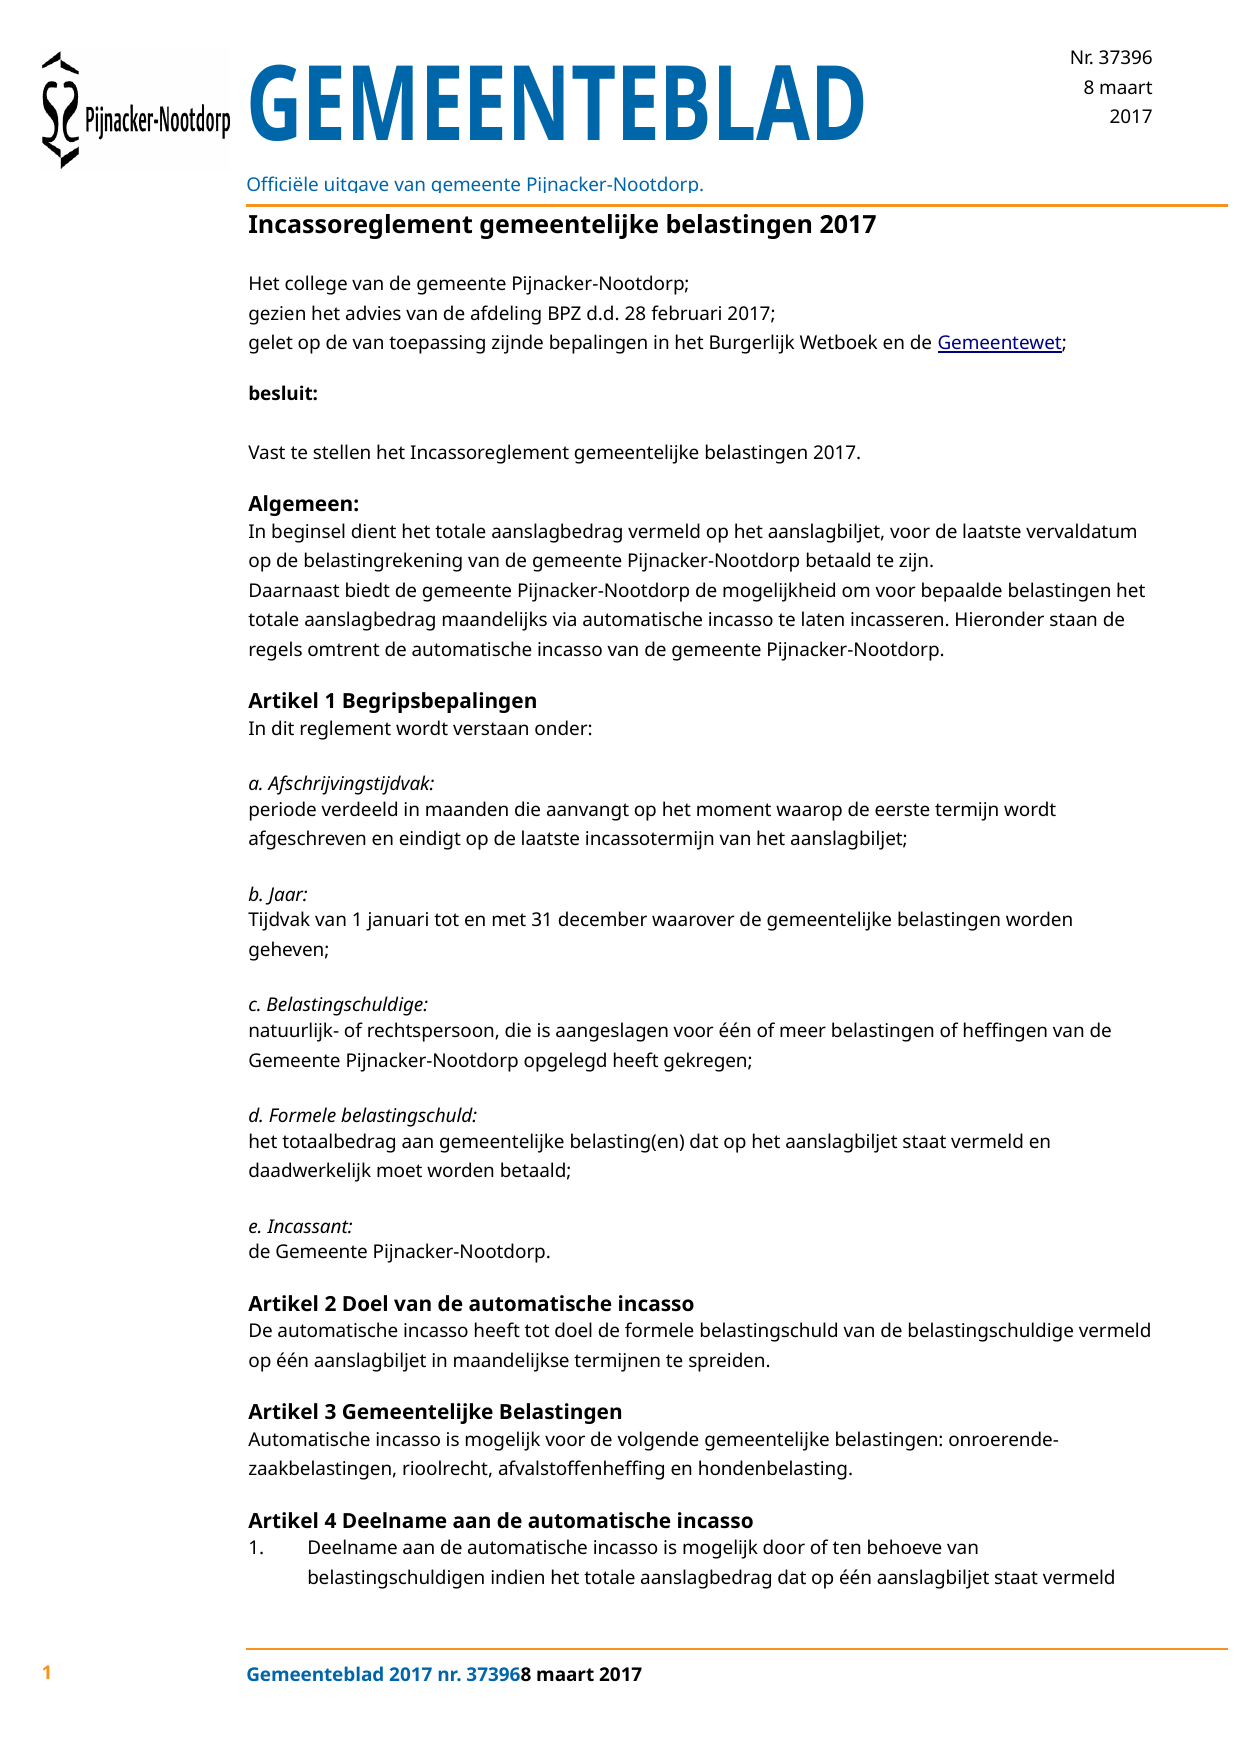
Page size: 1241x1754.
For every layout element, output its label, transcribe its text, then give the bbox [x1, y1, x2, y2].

text natuurlijk- of rechtspersoon, die is aangeslagen voor één of meer belastingen of heffingen van de Gemeente Pijnacker-Nootdorp opgelegd heeft gekregen; [248, 1017, 1152, 1073]
text Algemeen: [248, 489, 1152, 518]
text de Gemeente Pijnacker-Nootdorp. [248, 1238, 1152, 1264]
text Artikel 4 Deelname aan de automatische incasso [248, 1506, 1152, 1534]
picture [41, 47, 231, 172]
text e. Incassant: [248, 1213, 1152, 1238]
text Het college van de gemeente Pijnacker-Nootdorp; [248, 270, 1152, 296]
text Daarnaast biedt de gemeente Pijnacker-Nootdorp de mogelijkheid om voor bepaalde belastingen het totale aanslagbedrag maandelijks via automatische incasso te laten incasseren. Hieronder staan de regels omtrent de automatische incasso van de gemeente Pijnacker-Nootdorp. [248, 577, 1152, 662]
text a. Afschrijvingstijdvak: [248, 770, 1152, 796]
text d. Formele belastingschuld: [248, 1102, 1152, 1128]
text Vast te stellen het Incassoreglement gemeentelijke belastingen 2017. [248, 439, 1152, 465]
text Artikel 1 Begripsbepalingen [248, 687, 1152, 715]
text periode verdeeld in maanden die aanvangt op het moment waarop de eerste termijn wordt afgeschreven en eindigt op de laatste incassotermijn van het aanslagbiljet; [248, 796, 1152, 851]
text gelet op de van toepassing zijnde bepalingen in het Burgerlijk Wetboek en de Gemeentewet; [248, 329, 1152, 355]
text Tijdvak van 1 januari tot en met 31 december waarover de gemeentelijke belastingen worden geheven; [248, 907, 1152, 962]
text De automatische incasso heeft tot doel de formele belastingschuld van de belastingschuldige vermeld op één aanslagbiljet in maandelijkse termijnen te spreiden. [248, 1317, 1152, 1373]
text Artikel 3 Gemeentelijke Belastingen [248, 1397, 1152, 1426]
text Automatische incasso is mogelijk voor de volgende gemeentelijke belastingen: onroerende-zaakbelastingen, rioolrecht, afvalstoffenheffing en hondenbelasting. [248, 1426, 1152, 1481]
list Deelname aan de automatische incasso is mogelijk door of ten behoeve van belastingschuldigen indien het totale aanslagbedrag dat op één aanslagbiljet staat vermeld [248, 1534, 1152, 1589]
text Incassoreglement gemeentelijke belastingen 2017 [248, 207, 1152, 241]
text In beginsel dient het totale aanslagbedrag vermeld op het aanslagbiljet, voor de laatste vervaldatum op de belastingrekening van de gemeente Pijnacker-Nootdorp betaald te zijn. [248, 518, 1152, 573]
text gezien het advies van de afdeling BPZ d.d. 28 februari 2017; [248, 300, 1152, 326]
text c. Belastingschuldige: [248, 992, 1152, 1017]
text b. Jaar: [248, 881, 1152, 907]
text het totaalbedrag aan gemeentelijke belasting(en) dat op het aanslagbiljet staat vermeld en daadwerkelijk moet worden betaald; [248, 1128, 1152, 1183]
text besluit: [248, 380, 1152, 406]
text In dit reglement wordt verstaan onder: [248, 715, 1152, 741]
text Artikel 2 Doel van de automatische incasso [248, 1289, 1152, 1317]
